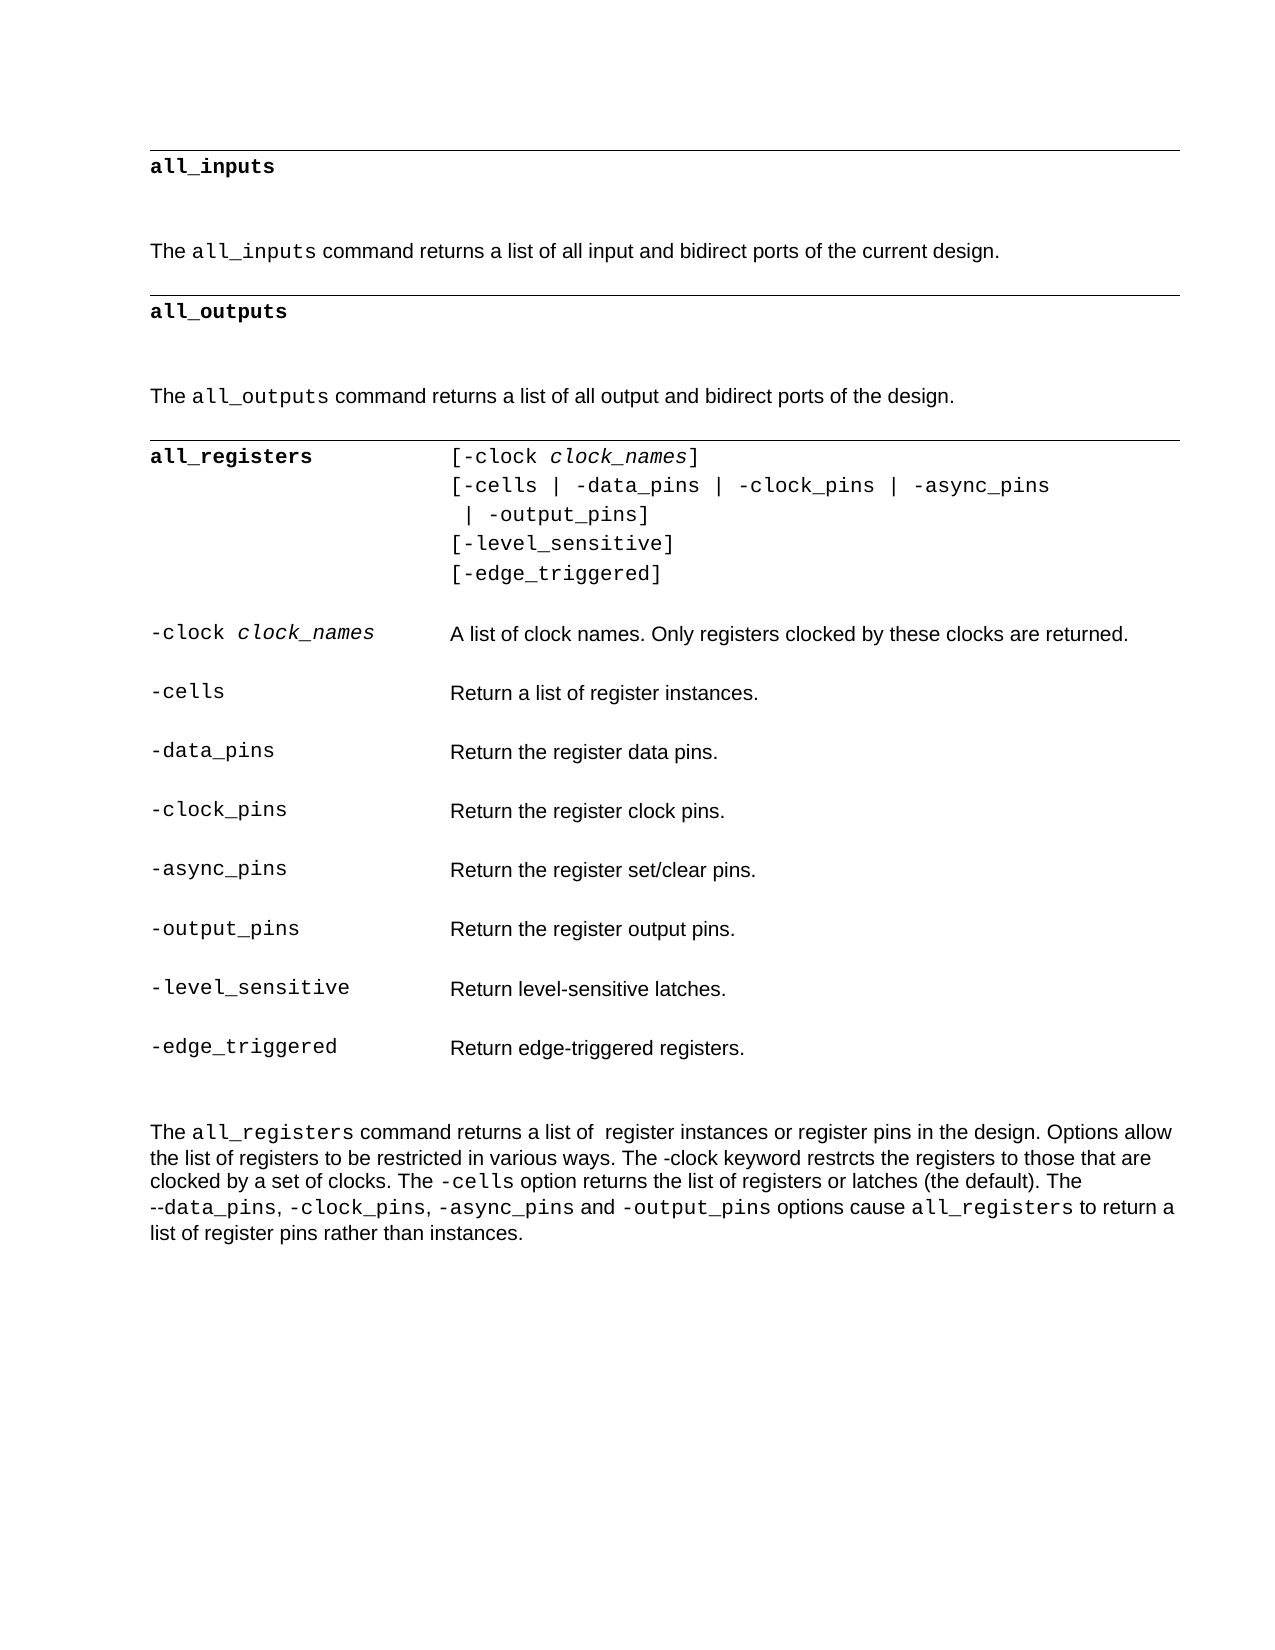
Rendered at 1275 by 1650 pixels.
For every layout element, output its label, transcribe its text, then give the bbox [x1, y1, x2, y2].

table_cell -clock_pins [150, 794, 450, 853]
table_header [450, 296, 1180, 354]
table_cell -level_sensitive [150, 971, 450, 1030]
table_cell Return the register output pins. [450, 912, 1180, 971]
text The all_registers command returns a list of register instances or register pins in the design. Options allow the list of registers to be restricted in various ways. The -clock keyword restrcts the registers to those that are clocked by a set of clocks. The -cells option returns the list of registers or latches (the default). The -‑data_pins, -clock_pins, -async_pins and -output_pins options cause all_registers to return a list of register pins rather than instances. [150, 1119, 1180, 1245]
table_cell Return a list of register instances. [450, 675, 1180, 734]
table_cell Return edge-triggered registers. [450, 1030, 1180, 1089]
table_cell -output_pins [150, 912, 450, 971]
table_header [450, 151, 1180, 209]
table_header [-clock clock_names] [-cells | -data_pins | -clock_pins | -async_pins | ‑output_pins] [-level_sensitive] [-edge_triggered] [450, 441, 1180, 616]
table_cell -cells [150, 675, 450, 734]
table_cell -data_pins [150, 735, 450, 794]
table_cell Return the register clock pins. [450, 794, 1180, 853]
table_cell -clock clock_names [150, 616, 450, 675]
table_cell -edge_triggered [150, 1030, 450, 1089]
text The all_outputs command returns a list of all output and bidirect ports of the design. [150, 384, 1180, 410]
table_cell Return the register set/clear pins. [450, 853, 1180, 912]
table_cell -async_pins [150, 853, 450, 912]
table_cell Return level-sensitive latches. [450, 971, 1180, 1030]
table_header all_registers [150, 441, 450, 616]
text The all_inputs command returns a list of all input and bidirect ports of the current design. [150, 239, 1180, 265]
table_cell A list of clock names. Only registers clocked by these clocks are returned. [450, 616, 1180, 675]
table_header all_inputs [150, 151, 450, 209]
table_cell Return the register data pins. [450, 735, 1180, 794]
table_header all_outputs [150, 296, 450, 354]
